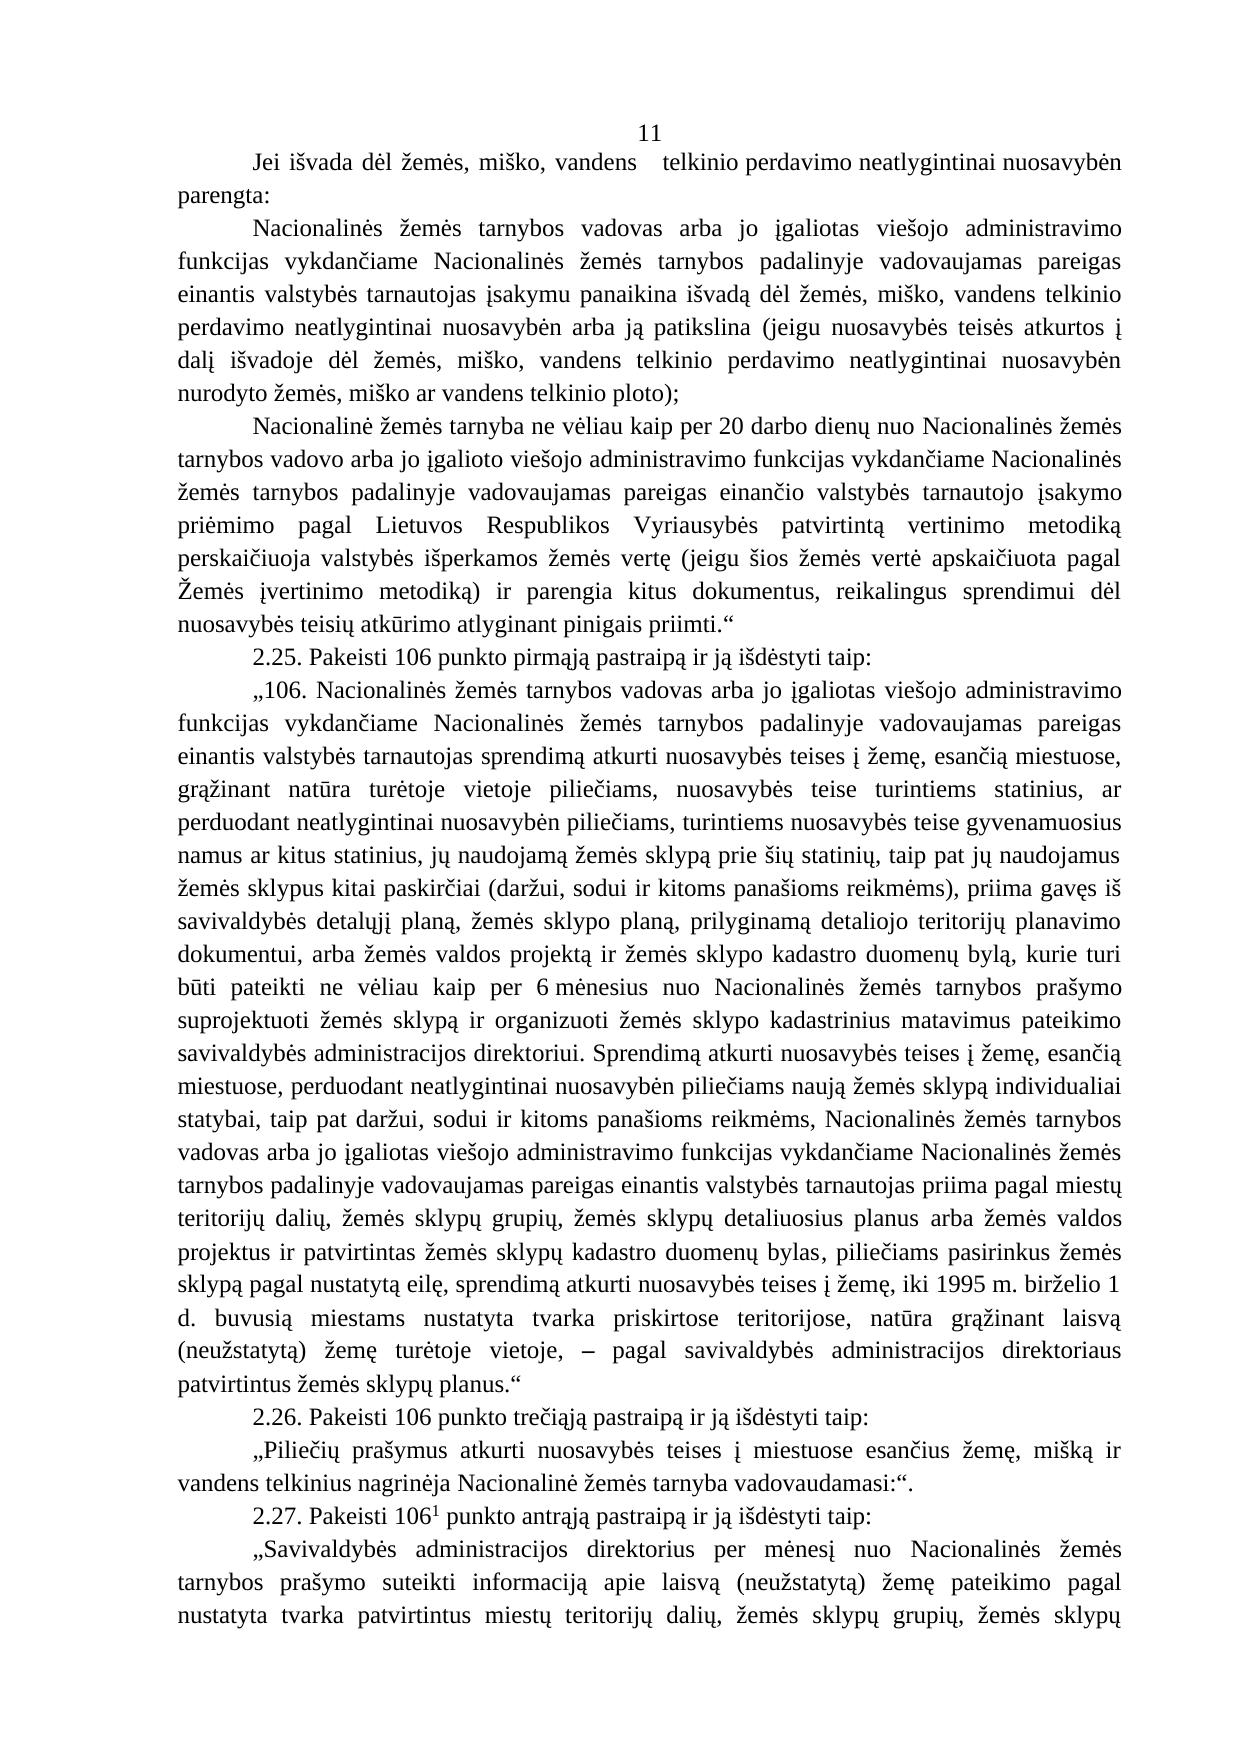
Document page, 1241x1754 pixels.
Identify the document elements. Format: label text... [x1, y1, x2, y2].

text Jei išvada dėl žemės, miško, vandens telkinio perdavimo neatlygintinai nuosavybėn parengta: [177, 147, 1122, 209]
text 2.26. Pakeisti 106 punkto trečiąją pastraipą ir ją išdėstyti taip: [177, 1402, 1122, 1430]
text 2.25. Pakeisti 106 punkto pirmąją pastraipą ir ją išdėstyti taip: [177, 642, 1122, 671]
text „Savivaldybės administracijos direktorius per mėnesį nuo Nacionalinės žemės tarnybos prašymo suteikti informaciją apie laisvą (neužstatytą) žemę pateikimo pagal nustatyta tvarka patvirtintus miestų teritorijų dalių, žemės sklypų grupių, žemės sklypų [177, 1534, 1122, 1628]
text Nacionalinė žemės tarnyba ne vėliau kaip per 20 darbo dienų nuo Nacionalinės žemės tarnybos vadovo arba jo įgalioto viešojo administravimo funkcijas vykdančiame Nacionalinės žemės tarnybos padalinyje vadovaujamas pareigas einančio valstybės tarnautojo įsakymo priėmimo pagal Lietuvos Respublikos Vyriausybės patvirtintą vertinimo metodiką perskaičiuoja valstybės išperkamos žemės vertę (jeigu šios žemės vertė apskaičiuota pagal Žemės įvertinimo metodiką) ir parengia kitus dokumentus, reikalingus sprendimui dėl nuosavybės teisių atkūrimo atlyginant pinigais priimti.“ [177, 411, 1122, 638]
text „106. Nacionalinės žemės tarnybos vadovas arba jo įgaliotas viešojo administravimo funkcijas vykdančiame Nacionalinės žemės tarnybos padalinyje vadovaujamas pareigas einantis valstybės tarnautojas sprendimą atkurti nuosavybės teises į žemę, esančią miestuose, grąžinant natūra turėtoje vietoje piliečiams, nuosavybės teise turintiems statinius, ar perduodant neatlygintinai nuosavybėn piliečiams, turintiems nuosavybės teise gyvenamuosius namus ar kitus statinius, jų naudojamą žemės sklypą prie šių statinių, taip pat jų naudojamus žemės sklypus kitai paskirčiai (daržui, sodui ir kitoms panašioms reikmėms), priima gavęs iš savivaldybės detalųjį planą, žemės sklypo planą, prilyginamą detaliojo teritorijų planavimo dokumentui, arba žemės valdos projektą ir žemės sklypo kadastro duomenų bylą, kurie turi būti pateikti ne vėliau kaip per 6 mėnesius nuo Nacionalinės žemės tarnybos prašymo suprojektuoti žemės sklypą ir organizuoti žemės sklypo kadastrinius matavimus pateikimo savivaldybės administracijos direktoriui. Sprendimą atkurti nuosavybės teises į žemę, esančią miestuose, perduodant neatlygintinai nuosavybėn piliečiams naują žemės sklypą individualiai statybai, taip pat daržui, sodui ir kitoms panašioms reikmėms, Nacionalinės žemės tarnybos vadovas arba jo įgaliotas viešojo administravimo funkcijas vykdančiame Nacionalinės žemės tarnybos padalinyje vadovaujamas pareigas einantis valstybės tarnautojas priima pagal miestų teritorijų dalių, žemės sklypų grupių, žemės sklypų detaliuosius planus arba žemės valdos projektus ir patvirtintas žemės sklypų kadastro duomenų bylas, piliečiams pasirinkus žemės sklypą pagal nustatytą eilę, sprendimą atkurti nuosavybės teises į žemę, iki 1995 m. birželio 1 d. buvusią miestams nustatyta tvarka priskirtose teritorijose, natūra grąžinant laisvą (neužstatytą) žemę turėtoje vietoje, – pagal savivaldybės administracijos direktoriaus patvirtintus žemės sklypų planus.“ [177, 675, 1122, 1397]
text 2.27. Pakeisti 1061 punkto antrąją pastraipą ir ją išdėstyti taip: [177, 1501, 1122, 1529]
text Nacionalinės žemės tarnybos vadovas arba jo įgaliotas viešojo administravimo funkcijas vykdančiame Nacionalinės žemės tarnybos padalinyje vadovaujamas pareigas einantis valstybės tarnautojas įsakymu panaikina išvadą dėl žemės, miško, vandens telkinio perdavimo neatlygintinai nuosavybėn arba ją patikslina (jeigu nuosavybės teisės atkurtos į dalį išvadoje dėl žemės, miško, vandens telkinio perdavimo neatlygintinai nuosavybėn nurodyto žemės, miško ar vandens telkinio ploto); [177, 213, 1122, 407]
text „Piliečių prašymus atkurti nuosavybės teises į miestuose esančius žemę, mišką ir vandens telkinius nagrinėja Nacionalinė žemės tarnyba vadovaudamasi:“. [177, 1435, 1122, 1496]
